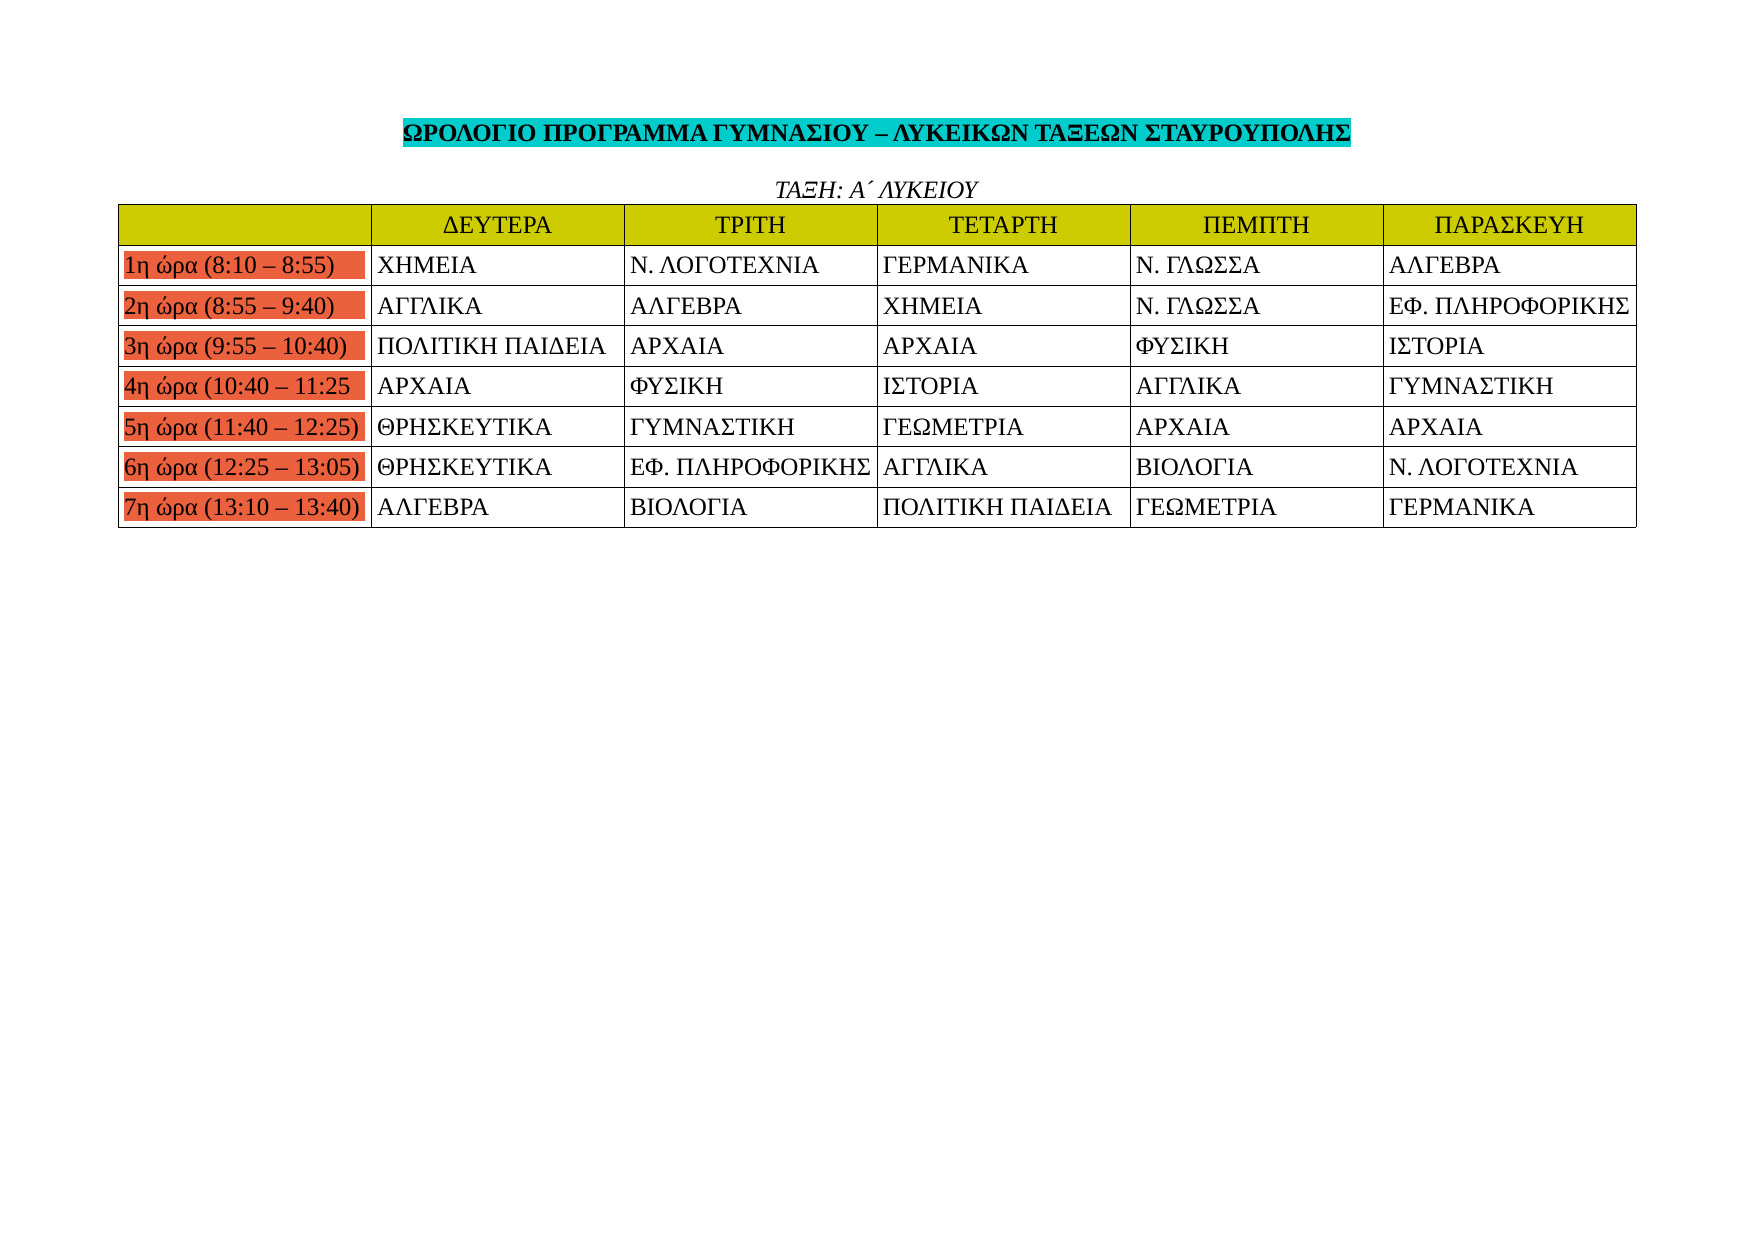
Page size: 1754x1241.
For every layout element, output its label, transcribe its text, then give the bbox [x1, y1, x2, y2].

table_cell ΘΡΗΣΚΕΥΤΙΚΑ [372, 447, 624, 487]
table_cell Ν. ΛΟΓΟΤΕΧΝΙΑ [625, 246, 877, 285]
table_cell ΙΣΤΟΡΙΑ [1384, 326, 1636, 366]
table_cell Ν. ΛΟΓΟΤΕΧΝΙΑ [1384, 447, 1636, 487]
table_cell 4η ώρα (10:40 – 11:25 [119, 367, 371, 406]
table_cell 7η ώρα (13:10 – 13:40) [119, 488, 371, 527]
text ΤΑΞΗ: Α´ ΛΥΚΕΙΟΥ [118, 176, 1636, 204]
table_header ΤΕΤΑΡΤΗ [878, 205, 1130, 245]
table_cell ΧΗΜΕΙΑ [372, 246, 624, 285]
table_cell ΕΦ. ΠΛΗΡΟΦΟΡΙΚΗΣ [625, 447, 877, 487]
table_cell ΑΛΓΕΒΡΑ [1384, 246, 1636, 285]
text ΩΡΟΛΟΓΙΟ ΠΡΟΓΡΑΜΜΑ ΓΥΜΝΑΣΙΟΥ – ΛΥΚΕΙΚΩΝ ΤΑΞΕΩΝ ΣΤΑΥΡΟΥΠΟΛΗΣ [118, 118, 1636, 147]
table_cell 5η ώρα (11:40 – 12:25) [119, 407, 371, 446]
table_cell 1η ώρα (8:10 – 8:55) [119, 246, 371, 285]
table_cell ΑΛΓΕΒΡΑ [625, 286, 877, 325]
table_cell ΘΡΗΣΚΕΥΤΙΚΑ [372, 407, 624, 446]
table_cell ΦΥΣΙΚΗ [625, 367, 877, 406]
table_cell ΓΕΡΜΑΝΙΚΑ [878, 246, 1130, 285]
table_cell ΓΕΡΜΑΝΙΚΑ [1384, 488, 1636, 527]
table_cell 2η ώρα (8:55 – 9:40) [119, 286, 371, 325]
table_cell ΑΡΧΑΙΑ [372, 367, 624, 406]
table_cell ΕΦ. ΠΛΗΡΟΦΟΡΙΚΗΣ [1384, 286, 1636, 325]
table_cell ΒΙΟΛΟΓΙΑ [625, 488, 877, 527]
table_cell ΧΗΜΕΙΑ [878, 286, 1130, 325]
table_header ΠΕΜΠΤΗ [1131, 205, 1383, 245]
table_cell ΓΕΩΜΕΤΡΙΑ [878, 407, 1130, 446]
table_cell ΑΛΓΕΒΡΑ [372, 488, 624, 527]
table_cell 6η ώρα (12:25 – 13:05) [119, 447, 371, 487]
table_cell ΦΥΣΙΚΗ [1131, 326, 1383, 366]
table_header ΤΡΙΤΗ [625, 205, 877, 245]
table_cell ΑΓΓΛΙΚΑ [878, 447, 1130, 487]
table_cell ΓΥΜΝΑΣΤΙΚΗ [625, 407, 877, 446]
table_cell ΒΙΟΛΟΓΙΑ [1131, 447, 1383, 487]
table_header ΔΕΥΤΕΡΑ [372, 205, 624, 245]
table_header ΠΑΡΑΣΚΕΥΗ [1384, 205, 1636, 245]
table_cell Ν. ΓΛΩΣΣΑ [1131, 246, 1383, 285]
table_cell ΑΡΧΑΙΑ [878, 326, 1130, 366]
table_cell 3η ώρα (9:55 – 10:40) [119, 326, 371, 366]
table_cell ΑΡΧΑΙΑ [625, 326, 877, 366]
table_cell ΑΡΧΑΙΑ [1131, 407, 1383, 446]
table_cell ΓΕΩΜΕΤΡΙΑ [1131, 488, 1383, 527]
table_header [119, 205, 371, 245]
table_cell ΙΣΤΟΡΙΑ [878, 367, 1130, 406]
table_cell ΠΟΛΙΤΙΚΗ ΠΑΙΔΕΙΑ [878, 488, 1130, 527]
table_cell ΑΡΧΑΙΑ [1384, 407, 1636, 446]
table_cell ΓΥΜΝΑΣΤΙΚΗ [1384, 367, 1636, 406]
table_cell ΠΟΛΙΤΙΚΗ ΠΑΙΔΕΙΑ [372, 326, 624, 366]
table_cell Ν. ΓΛΩΣΣΑ [1131, 286, 1383, 325]
table_cell ΑΓΓΛΙΚΑ [372, 286, 624, 325]
table_cell ΑΓΓΛΙΚΑ [1131, 367, 1383, 406]
